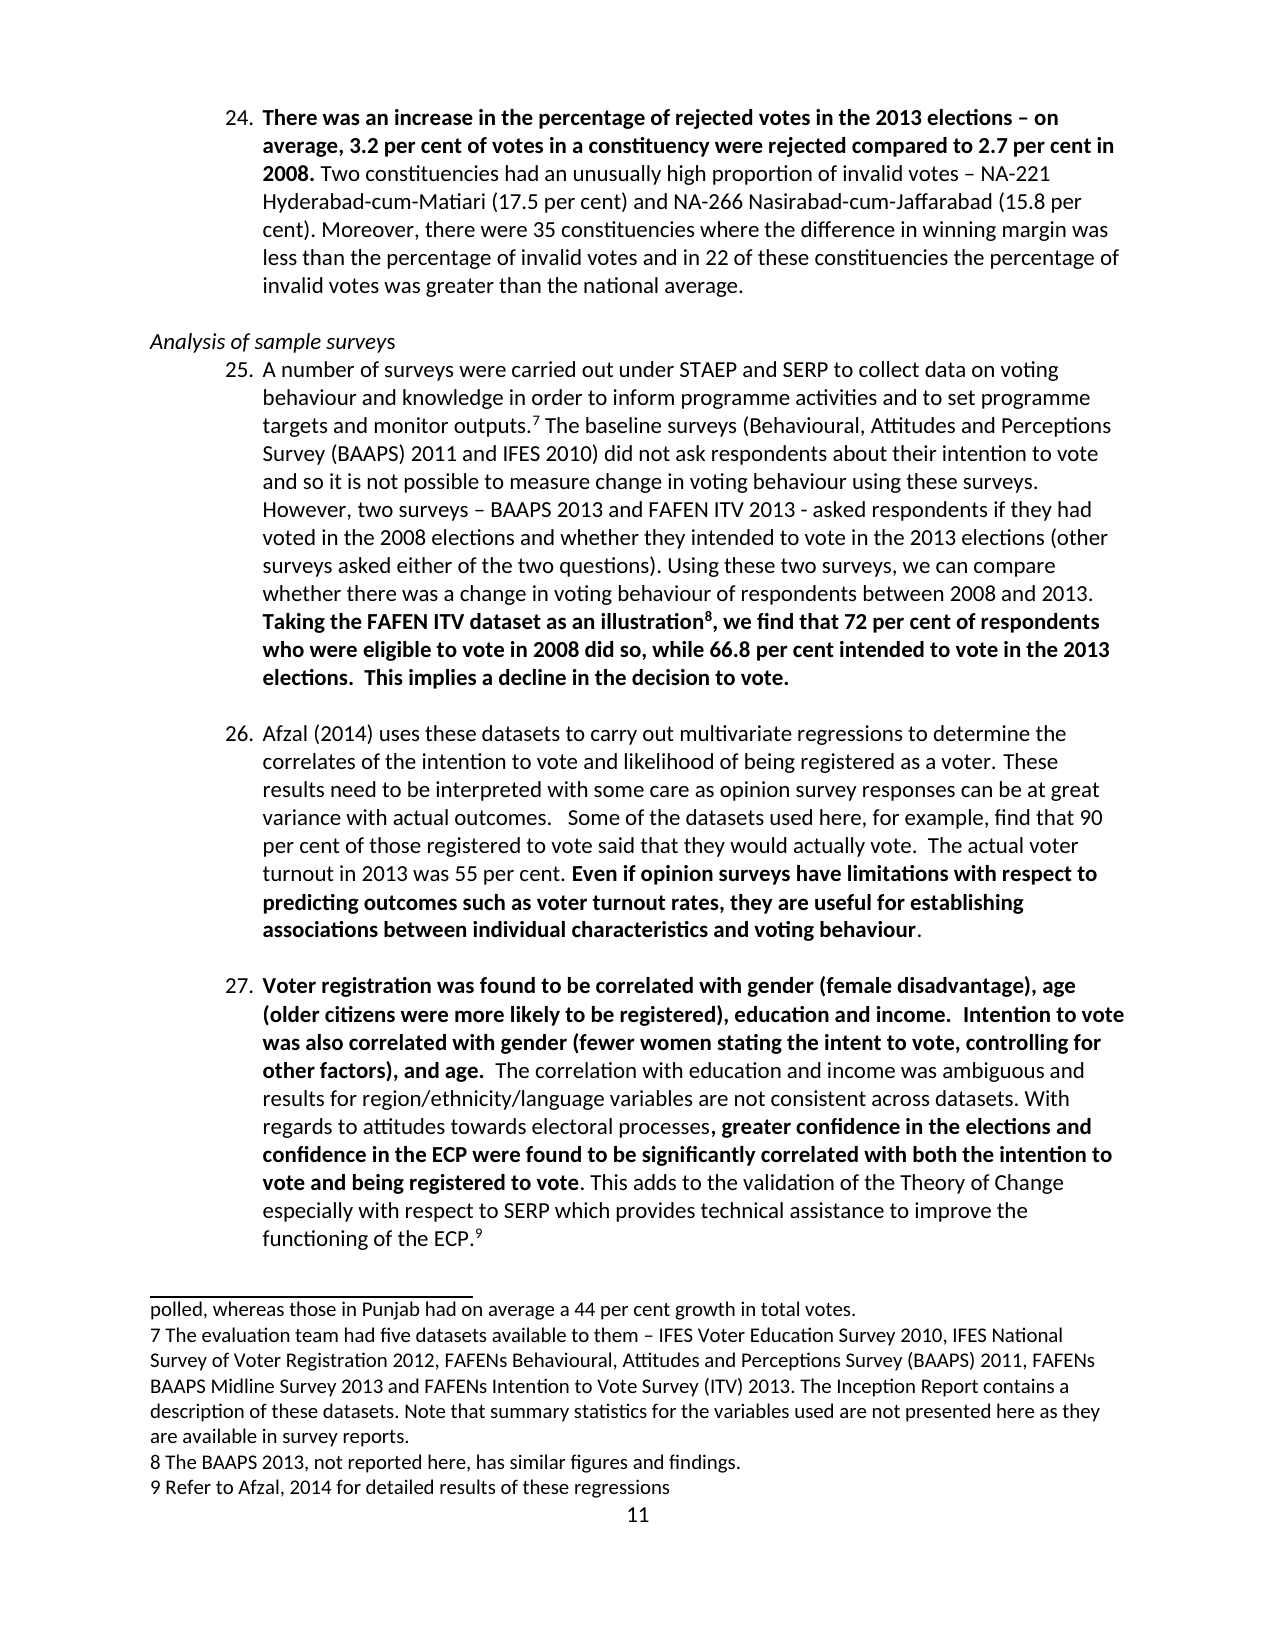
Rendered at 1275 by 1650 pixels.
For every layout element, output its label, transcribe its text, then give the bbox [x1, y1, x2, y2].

list There was an increase in the percentage of rejected votes in the 2013 elections – on average, 3.2 per cent of votes in a constituency were rejected compared to 2.7 per cent in 2008. Two constituencies had an unusually high proportion of invalid votes – NA-221 Hyderabad-cum-Matiari (17.5 per cent) and NA-266 Nasirabad-cum-Jaffarabad (15.8 per cent). Moreover, there were 35 constituencies where the difference in winning margin was less than the percentage of invalid votes and in 22 of these constituencies the percentage of invalid votes was greater than the national average. [225, 103, 1125, 299]
list Voter registration was found to be correlated with gender (female disadvantage), age (older citizens were more likely to be registered), education and income. Intention to vote was also correlated with gender (fewer women stating the intent to vote, controlling for other factors), and age. The correlation with education and income was ambiguous and results for region/ethnicity/language variables are not consistent across datasets. With regards to attitudes towards electoral processes, greater confidence in the elections and confidence in the ECP were found to be significantly correlated with both the intention to vote and being registered to vote. This adds to the validation of the Theory of Change especially with respect to SERP which provides technical assistance to improve the functioning of the ECP. [225, 972, 1125, 1252]
list polled, whereas those in Punjab had on average a 44 per cent growth in total votes. [150, 1297, 1125, 1322]
list The BAAPS 2013, not reported here, has similar figures and findings. [150, 1449, 1125, 1474]
list Refer to Afzal, 2014 for detailed results of these regressions [150, 1474, 1125, 1500]
list The evaluation team had five datasets available to them – IFES Voter Education Survey 2010, IFES National Survey of Voter Registration 2012, FAFENs Behavioural, Attitudes and Perceptions Survey (BAAPS) 2011, FAFENs BAAPS Midline Survey 2013 and FAFENs Intention to Vote Survey (ITV) 2013. The Inception Report contains a description of these datasets. Note that summary statistics for the variables used are not presented here as they are available in survey reports. [150, 1322, 1125, 1449]
list Analysis of sample surveys [150, 327, 1125, 355]
list Afzal (2014) uses these datasets to carry out multivariate regressions to determine the correlates of the intention to vote and likelihood of being registered as a voter. These results need to be interpreted with some care as opinion survey responses can be at great variance with actual outcomes. Some of the datasets used here, for example, find that 90 per cent of those registered to vote said that they would actually vote. The actual voter turnout in 2013 was 55 per cent. Even if opinion surveys have limitations with respect to predicting outcomes such as voter turnout rates, they are useful for establishing associations between individual characteristics and voting behaviour. [225, 719, 1125, 944]
list A number of surveys were carried out under STAEP and SERP to collect data on voting behaviour and knowledge in order to inform programme activities and to set programme targets and monitor outputs. The baseline surveys (Behavioural, Attitudes and Perceptions Survey (BAAPS) 2011 and IFES 2010) did not ask respondents about their intention to vote and so it is not possible to measure change in voting behaviour using these surveys. However, two surveys – BAAPS 2013 and FAFEN ITV 2013 - asked respondents if they had voted in the 2008 elections and whether they intended to vote in the 2013 elections (other surveys asked either of the two questions). Using these two surveys, we can compare whether there was a change in voting behaviour of respondents between 2008 and 2013. Taking the FAFEN ITV dataset as an illustration, we find that 72 per cent of respondents who were eligible to vote in 2008 did so, while 66.8 per cent intended to vote in the 2013 elections. This implies a decline in the decision to vote. [225, 355, 1125, 691]
